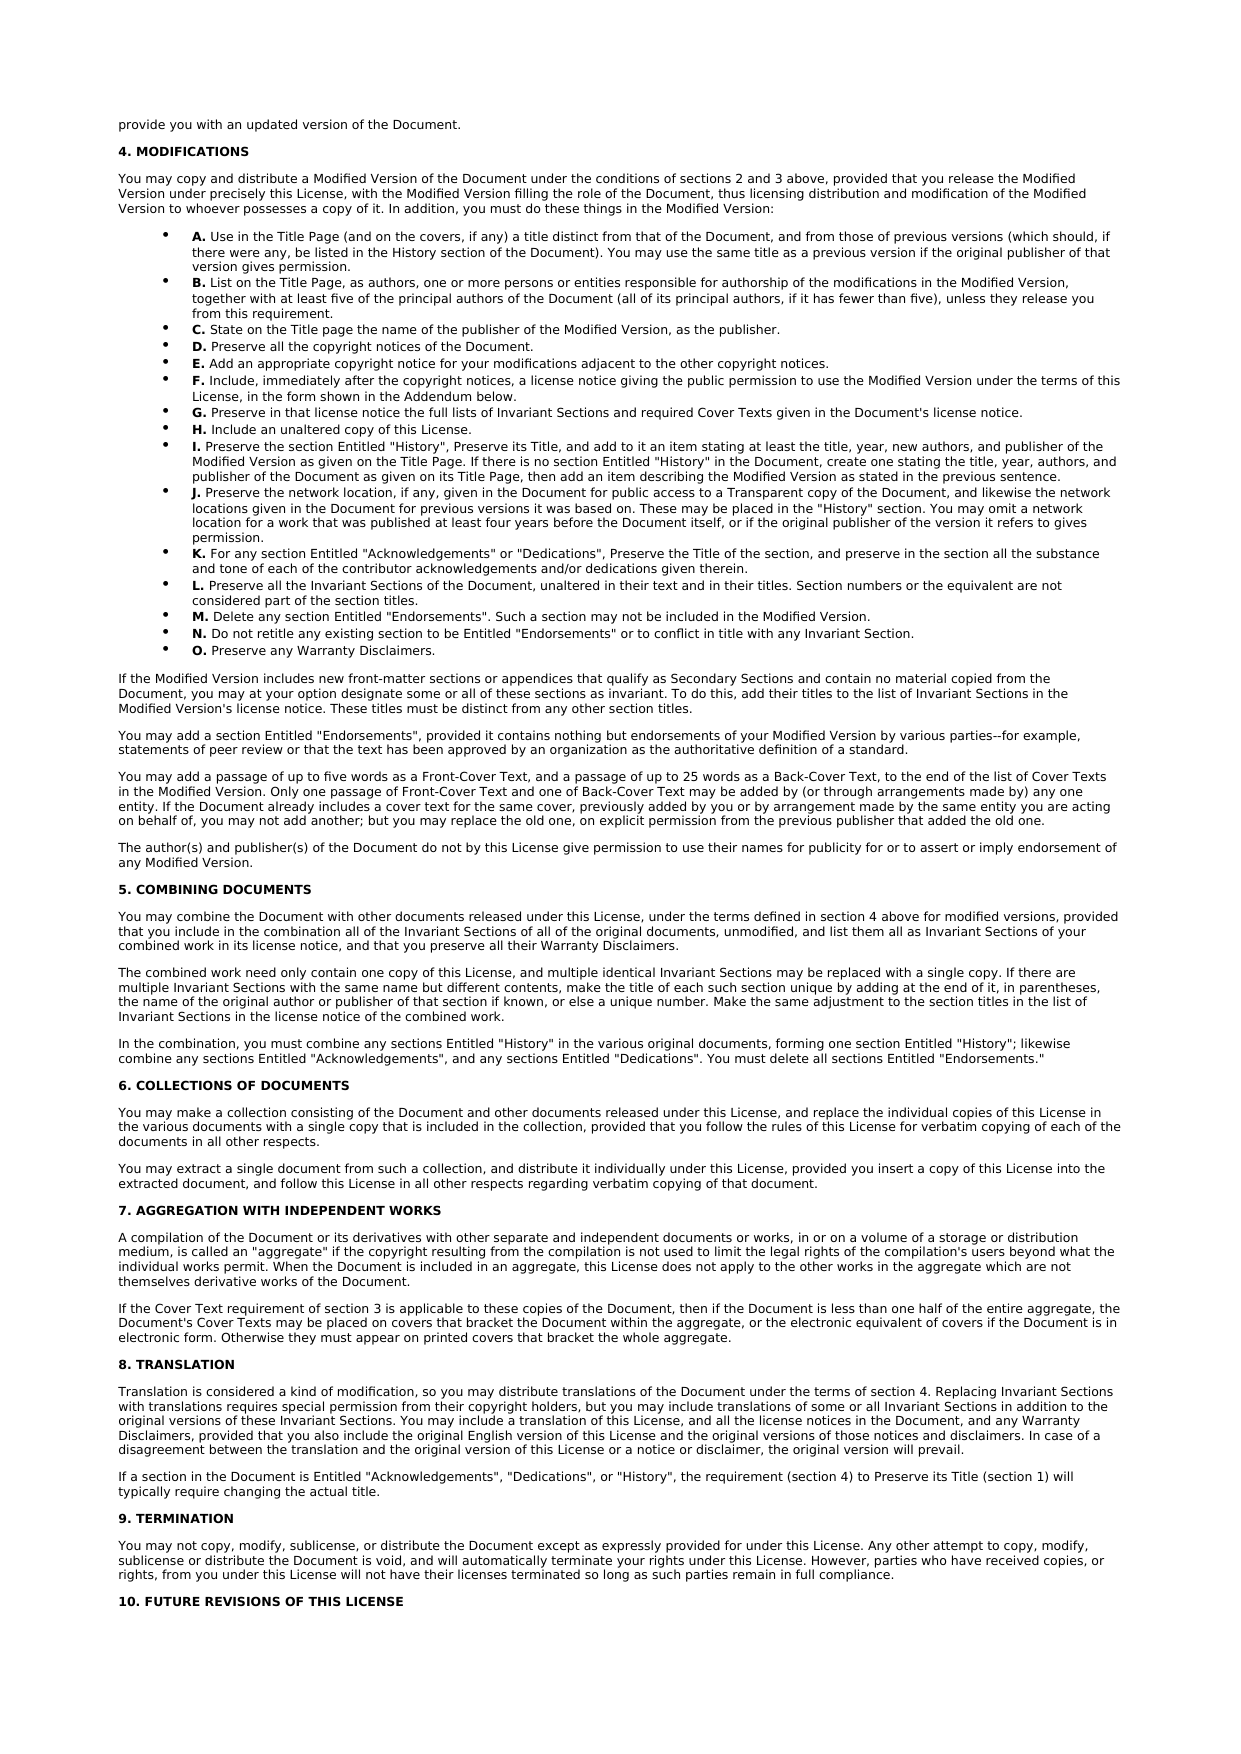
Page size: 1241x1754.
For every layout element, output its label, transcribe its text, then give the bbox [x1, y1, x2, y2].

list A. Use in the Title Page (and on the covers, if any) a title distinct from that of the Document, and from those of previous versions (which should, if there were any, be listed in the History section of the Document). You may use the same title as a previous version if the original publisher of that version gives permission. [162, 228, 1122, 275]
list E. Add an appropriate copyright notice for your modifications adjacent to the other copyright notices. [162, 355, 1122, 372]
text You may copy and distribute a Modified Version of the Document under the conditions of sections 2 and 3 above, provided that you release the Modified Version under precisely this License, with the Modified Version filling the role of the Document, thus licensing distribution and modification of the Modified Version to whoever possesses a copy of it. In addition, you must do these things in the Modified Version: [118, 172, 1122, 216]
list I. Preserve the section Entitled "History", Preserve its Title, and add to it an item stating at least the title, year, new authors, and publisher of the Modified Version as given on the Title Page. If there is no section Entitled "History" in the Document, create one stating the title, year, authors, and publisher of the Document as given on its Title Page, then add an item describing the Modified Version as stated in the previous sentence. [162, 438, 1122, 484]
list O. Preserve any Warranty Disclaimers. [162, 643, 1122, 660]
text 5. COMBINING DOCUMENTS [118, 883, 1122, 897]
text A compilation of the Document or its derivatives with other separate and independent documents or works, in or on a volume of a storage or distribution medium, is called an "aggregate" if the copyright resulting from the compilation is not used to limit the legal rights of the compilation's users beyond what the individual works permit. When the Document is included in an aggregate, this License does not apply to the other works in the aggregate which are not themselves derivative works of the Document. [118, 1231, 1122, 1289]
list K. For any section Entitled "Acknowledgements" or "Dedications", Preserve the Title of the section, and preserve in the section all the substance and tone of each of the contributor acknowledgements and/or dedications given therein. [162, 545, 1122, 577]
text The author(s) and publisher(s) of the Document do not by this License give permission to use their names for publicity for or to assert or imply endorsement of any Modified Version. [118, 841, 1122, 870]
text 7. AGGREGATION WITH INDEPENDENT WORKS [118, 1203, 1122, 1218]
list C. State on the Title page the name of the publisher of the Modified Version, as the publisher. [162, 321, 1122, 338]
text provide you with an updated version of the Document. [118, 118, 1122, 133]
list F. Include, immediately after the copyright notices, a license notice giving the public permission to use the Modified Version under the terms of this License, in the form shown in the Addendum below. [162, 372, 1122, 404]
text The combined work need only contain one copy of this License, and multiple identical Invariant Sections may be replaced with a single copy. If there are multiple Invariant Sections with the same name but different contents, make the title of each such section unique by adding at the end of it, in parentheses, the name of the original author or publisher of that section if known, or else a unique number. Make the same adjustment to the section titles in the list of Invariant Sections in the license notice of the combined work. [118, 966, 1122, 1024]
list B. List on the Title Page, as authors, one or more persons or entities responsible for authorship of the modifications in the Modified Version, together with at least five of the principal authors of the Document (all of its principal authors, if it has fewer than five), unless they release you from this requirement. [162, 275, 1122, 321]
list M. Delete any section Entitled "Endorsements". Such a section may not be included in the Modified Version. [162, 608, 1122, 626]
text You may not copy, modify, sublicense, or distribute the Document except as expressly provided for under this License. Any other attempt to copy, modify, sublicense or distribute the Document is void, and will automatically terminate your rights under this License. However, parties who have received copies, or rights, from you under this License will not have their licenses terminated so long as such parties remain in full compliance. [118, 1539, 1122, 1583]
list H. Include an unaltered copy of this License. [162, 421, 1122, 438]
text If a section in the Document is Entitled "Acknowledgements", "Dedications", or "History", the requirement (section 4) to Preserve its Title (section 1) will typically require changing the actual title. [118, 1470, 1122, 1499]
text If the Modified Version includes new front-matter sections or appendices that qualify as Secondary Sections and contain no material copied from the Document, you may at your option designate some or all of these sections as invariant. To do this, add their titles to the list of Invariant Sections in the Modified Version's license notice. These titles must be distinct from any other section titles. [118, 672, 1122, 716]
text If the Cover Text requirement of section 3 is applicable to these copies of the Document, then if the Document is less than one half of the entire aggregate, the Document's Cover Texts may be placed on covers that bracket the Document within the aggregate, or the electronic equivalent of covers if the Document is in electronic form. Otherwise they must appear on printed covers that bracket the whole aggregate. [118, 1301, 1122, 1345]
text Translation is considered a kind of modification, so you may distribute translations of the Document under the terms of section 4. Replacing Invariant Sections with translations requires special permission from their copyright holders, but you may include translations of some or all Invariant Sections in addition to the original versions of these Invariant Sections. You may include a translation of this License, and all the license notices in the Document, and any Warranty Disclaimers, provided that you also include the original English version of this License and the original versions of those notices and disclaimers. In case of a disagreement between the translation and the original version of this License or a notice or disclaimer, the original version will prevail. [118, 1385, 1122, 1458]
text You may combine the Document with other documents released under this License, under the terms defined in section 4 above for modified versions, provided that you include in the combination all of the Invariant Sections of all of the original documents, unmodified, and list them all as Invariant Sections of your combined work in its license notice, and that you preserve all their Warranty Disclaimers. [118, 910, 1122, 953]
list G. Preserve in that license notice the full lists of Invariant Sections and required Cover Texts given in the Document's license notice. [162, 404, 1122, 421]
text You may add a passage of up to five words as a Front-Cover Text, and a passage of up to 25 words as a Back-Cover Text, to the end of the list of Cover Texts in the Modified Version. Only one passage of Front-Cover Text and one of Back-Cover Text may be added by (or through arrangements made by) any one entity. If the Document already includes a cover text for the same cover, previously added by you or by arrangement made by the same entity you are acting on behalf of, you may not add another; but you may replace the old one, on explicit permission from the previous publisher that added the old one. [118, 770, 1122, 828]
list D. Preserve all the copyright notices of the Document. [162, 338, 1122, 355]
text 8. TRANSLATION [118, 1358, 1122, 1372]
text 9. TERMINATION [118, 1512, 1122, 1526]
list J. Preserve the network location, if any, given in the Document for public access to a Transparent copy of the Document, and likewise the network locations given in the Document for previous versions it was based on. These may be placed in the "History" section. You may omit a network location for a work that was published at least four years before the Document itself, or if the original publisher of the version it refers to gives permission. [162, 484, 1122, 545]
text 10. FUTURE REVISIONS OF THIS LICENSE [118, 1595, 1122, 1610]
text In the combination, you must combine any sections Entitled "History" in the various original documents, forming one section Entitled "History"; likewise combine any sections Entitled "Acknowledgements", and any sections Entitled "Dedications". You must delete all sections Entitled "Endorsements." [118, 1037, 1122, 1066]
text 4. MODIFICATIONS [118, 145, 1122, 160]
text 6. COLLECTIONS OF DOCUMENTS [118, 1078, 1122, 1093]
list L. Preserve all the Invariant Sections of the Document, unaltered in their text and in their titles. Section numbers or the equivalent are not considered part of the section titles. [162, 577, 1122, 608]
text You may add a section Entitled "Endorsements", provided it contains nothing but endorsements of your Modified Version by various parties--for example, statements of peer review or that the text has been approved by an organization as the authoritative definition of a standard. [118, 728, 1122, 758]
text You may make a collection consisting of the Document and other documents released under this License, and replace the individual copies of this License in the various documents with a single copy that is included in the collection, provided that you follow the rules of this License for verbatim copying of each of the documents in all other respects. [118, 1106, 1122, 1149]
text You may extract a single document from such a collection, and distribute it individually under this License, provided you insert a copy of this License into the extracted document, and follow this License in all other respects regarding verbatim copying of that document. [118, 1162, 1122, 1191]
list N. Do not retitle any existing section to be Entitled "Endorsements" or to conflict in title with any Invariant Section. [162, 626, 1122, 643]
